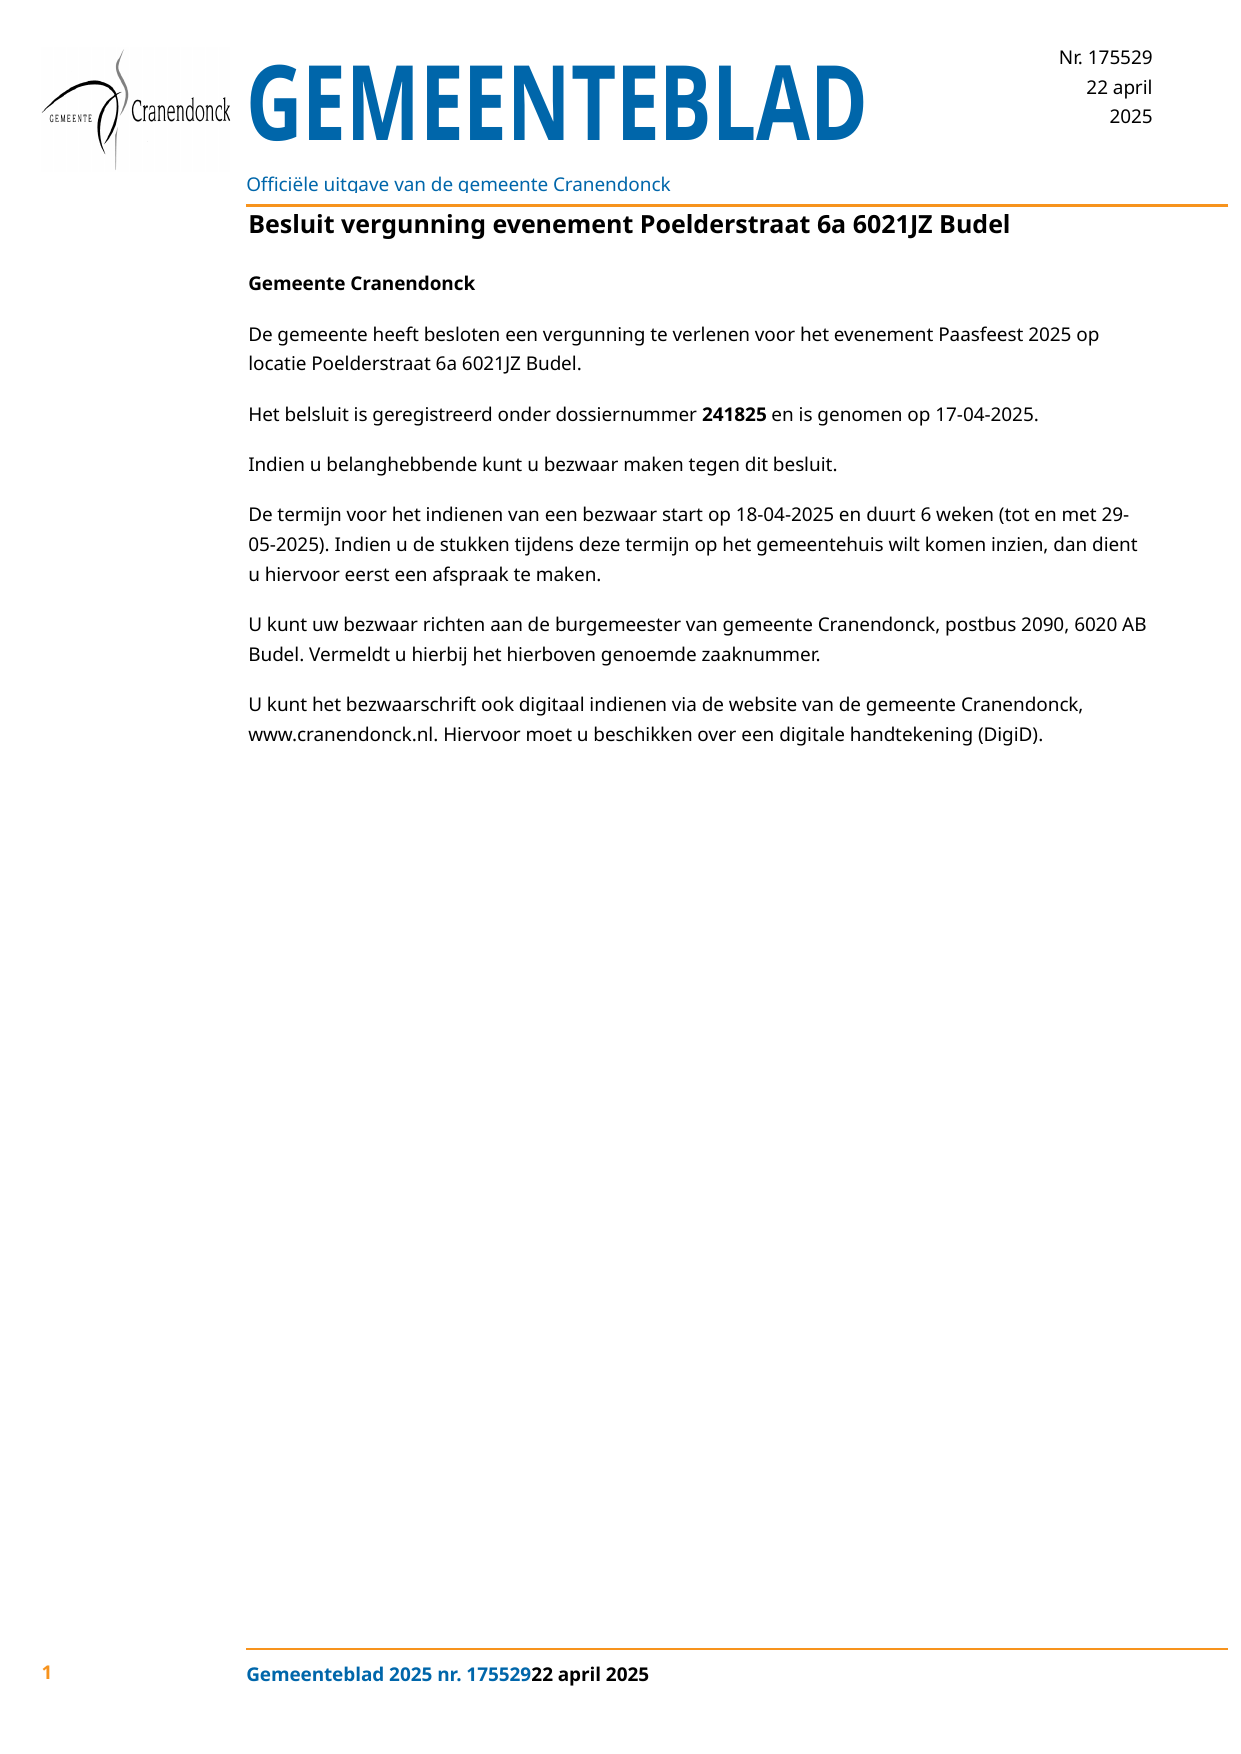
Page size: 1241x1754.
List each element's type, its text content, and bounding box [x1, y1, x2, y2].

text De termijn voor het indienen van een bezwaar start op 18-04-2025 en duurt 6 weken (tot en met 29-05-2025). Indien u de stukken tijdens deze termijn op het gemeentehuis wilt komen inzien, dan dient u hiervoor eerst een afspraak te maken. [248, 502, 1152, 586]
text Het belsluit is geregistreerd onder dossiernummer 241825 en is genomen op 17-04-2025. [248, 401, 1152, 426]
text U kunt het bezwaarschrift ook digitaal indienen via de website van de gemeente Cranendonck, www.cranendonck.nl. Hiervoor moet u beschikken over een digitale handtekening (DigiD). [248, 691, 1152, 746]
text De gemeente heeft besloten een vergunning te verlenen voor het evenement Paasfeest 2025 op locatie Poelderstraat 6a 6021JZ Budel. [248, 321, 1152, 376]
picture [41, 47, 231, 172]
text Besluit vergunning evenement Poelderstraat 6a 6021JZ Budel [248, 207, 1152, 241]
text U kunt uw bezwaar richten aan de burgemeester van gemeente Cranendonck, postbus 2090, 6020 AB Budel. Vermeldt u hierbij het hierboven genoemde zaaknummer. [248, 611, 1152, 666]
text Gemeente Cranendonck [248, 270, 1152, 296]
text Indien u belanghebbende kunt u bezwaar maken tegen dit besluit. [248, 451, 1152, 477]
